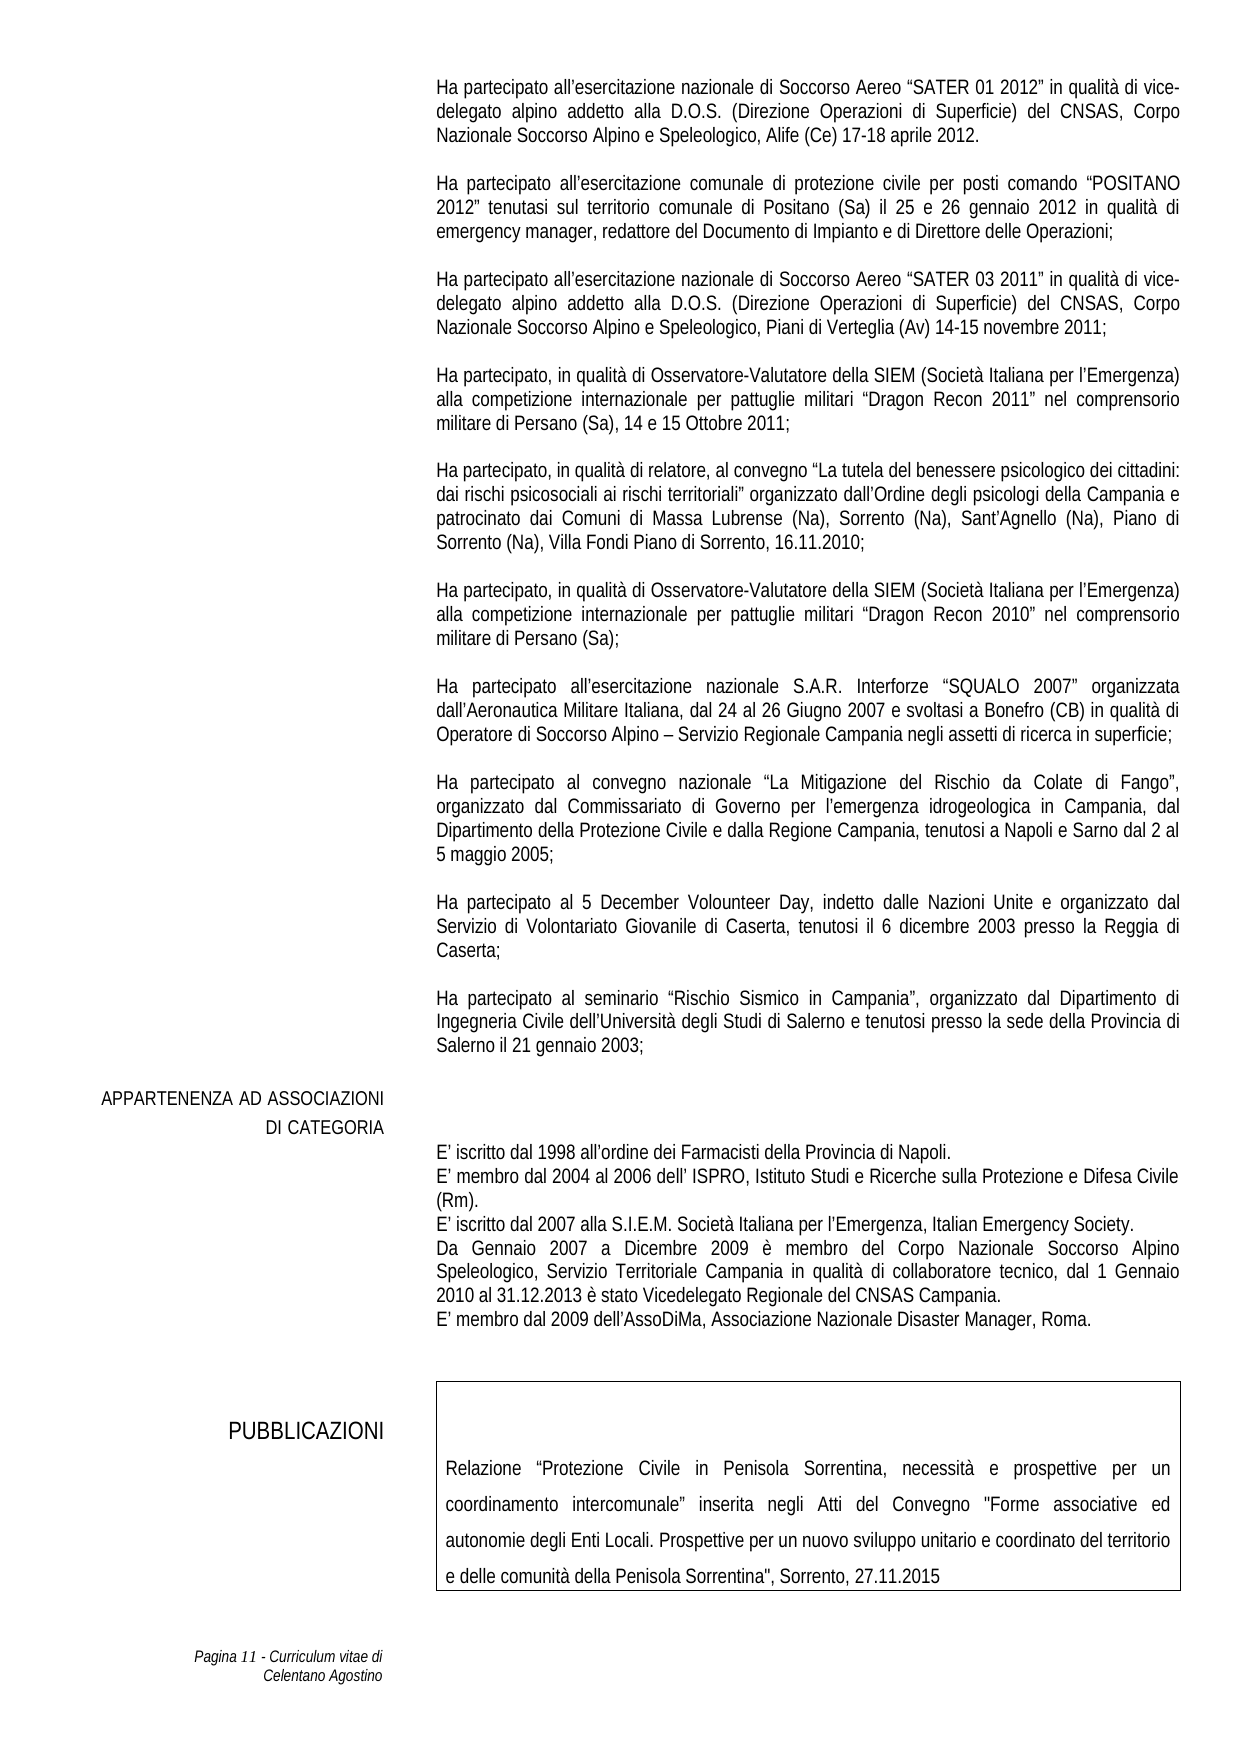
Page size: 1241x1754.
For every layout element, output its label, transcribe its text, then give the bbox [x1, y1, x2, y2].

table_cell Ha partecipato all’esercitazione nazionale di Soccorso Aereo “SATER 01 2012” in qualità di vice-delegato alpino addetto alla D.O.S. (Direzione Operazioni di Superficie) del CNSAS, Corpo Nazionale Soccorso Alpino e Speleologico, Alife (Ce) 17-18 aprile 2012. Ha partecipato all’esercitazione comunale di protezione civile per posti comando “POSITANO 2012” tenutasi sul territorio comunale di Positano (Sa) il 25 e 26 gennaio 2012 in qualità di emergency manager, redattore del Documento di Impianto e di Direttore delle Operazioni; Ha partecipato all’esercitazione nazionale di Soccorso Aereo “SATER 03 2011” in qualità di vice-delegato alpino addetto alla D.O.S. (Direzione Operazioni di Superficie) del CNSAS, Corpo Nazionale Soccorso Alpino e Speleologico, Piani di Verteglia (Av) 14-15 novembre 2011; Ha partecipato, in qualità di Osservatore-Valutatore della SIEM (Società Italiana per l’Emergenza) alla competizione internazionale per pattuglie militari “Dragon Recon 2011” nel comprensorio militare di Persano (Sa), 14 e 15 Ottobre 2011; Ha partecipato, in qualità di relatore, al convegno “La tutela del benessere psicologico dei cittadini: dai rischi psicosociali ai rischi territoriali” organizzato dall’Ordine degli psicologi della Campania e patrocinato dai Comuni di Massa Lubrense (Na), Sorrento (Na), Sant’Agnello (Na), Piano di Sorrento (Na), Villa Fondi Piano di Sorrento, 16.11.2010; Ha partecipato, in qualità di Osservatore-Valutatore della SIEM (Società Italiana per l’Emergenza) alla competizione internazionale per pattuglie militari “Dragon Recon 2010” nel comprensorio militare di Persano (Sa); Ha partecipato all’esercitazione nazionale S.A.R. Interforze “SQUALO 2007” organizzata dall’Aeronautica Militare Italiana, dal 24 al 26 Giugno 2007 e svoltasi a Bonefro (CB) in qualità di Operatore di Soccorso Alpino – Servizio Regionale Campania negli assetti di ricerca in superficie; Ha partecipato al convegno nazionale “La Mitigazione del Rischio da Colate di Fango”, organizzato dal Commissariato di Governo per l’emergenza idrogeologica in Campania, dal Dipartimento della Protezione Civile e dalla Regione Campania, tenutosi a Napoli e Sarno dal 2 al 5 maggio 2005; Ha partecipato al 5 December Volounteer Day, indetto dalle Nazioni Unite e organizzato dal Servizio di Volontariato Giovanile di Caserta, tenutosi il 6 dicembre 2003 presso la Reggia di Caserta; Ha partecipato al seminario “Rischio Sismico in Campania”, organizzato dal Dipartimento di Ingegneria Civile dell’Università degli Studi di Salerno e tenutosi presso la sede della Provincia di Salerno il 21 gennaio 2003; [425, 75, 1192, 1057]
table_cell [89, 75, 395, 1057]
table_header [395, 1082, 425, 1331]
table_header appartenenza ad associazioni di categoria [89, 1082, 395, 1331]
table_header E’ iscritto dal 1998 all’ordine dei Farmacisti della Provincia di Napoli. E’ membro dal 2004 al 2006 dell’ ISPRO, Istituto Studi e Ricerche sulla Protezione e Difesa Civile (Rm). E’ iscritto dal 2007 alla S.I.E.M. Società Italiana per l’Emergenza, Italian Emergency Society. Da Gennaio 2007 a Dicembre 2009 è membro del Corpo Nazionale Soccorso Alpino Speleologico, Servizio Territoriale Campania in qualità di collaboratore tecnico, dal 1 Gennaio 2010 al 31.12.2013 è stato Vicedelegato Regionale del CNSAS Campania. E’ membro dal 2009 dell’AssoDiMa, Associazione Nazionale Disaster Manager, Roma. [425, 1082, 1192, 1331]
table_header PUBBLICAZIONI [89, 1381, 395, 1603]
table_header [395, 1381, 425, 1603]
table_header Relazione “Protezione Civile in Penisola Sorrentina, necessità e prospettive per un coordinamento intercomunale” inserita negli Atti del Convegno "Forme associative ed autonomie degli Enti Locali. Prospettive per un nuovo sviluppo unitario e coordinato del territorio e delle comunità della Penisola Sorrentina", Sorrento, 27.11.2015 [425, 1381, 1192, 1603]
table_cell [395, 75, 425, 1057]
